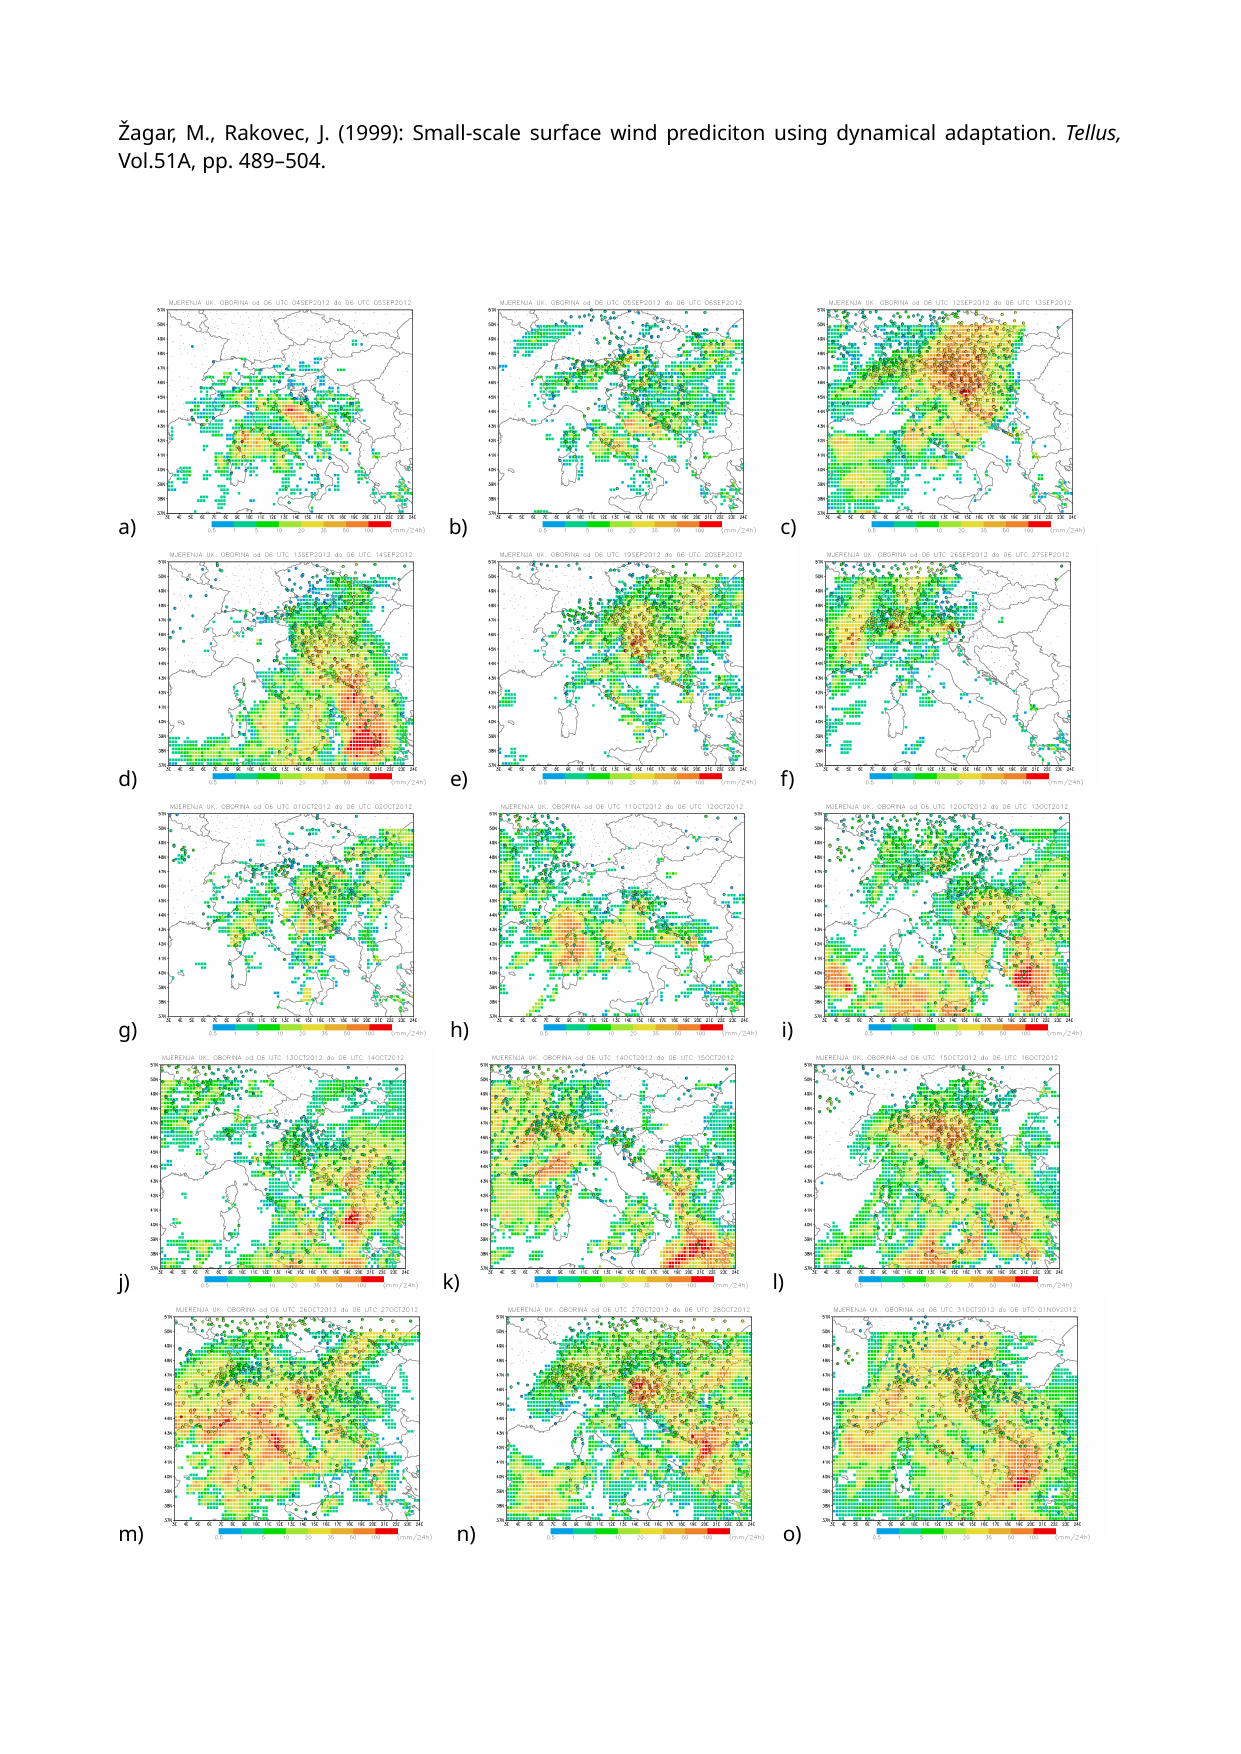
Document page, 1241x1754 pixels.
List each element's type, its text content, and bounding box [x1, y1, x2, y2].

text m) n)o) [118, 1296, 1122, 1548]
picture [459, 1044, 767, 1290]
picture [136, 288, 444, 535]
picture [137, 540, 445, 787]
picture [468, 792, 776, 1038]
picture [793, 792, 1100, 1038]
text j) k) l) [118, 1044, 1122, 1296]
text d) e) f) [118, 541, 1122, 792]
picture [794, 540, 1102, 787]
picture [143, 1295, 451, 1542]
picture [129, 1044, 437, 1290]
text g) h) i) [118, 792, 1122, 1044]
picture [801, 1295, 1109, 1542]
picture [467, 288, 775, 535]
picture [796, 288, 1104, 535]
text Žagar, M., Rakovec, J. (1999): Small-scale surface wind prediciton using dynamical adaptation. Tellus, Vol.51A, pp. 489–504. [118, 118, 1122, 175]
picture [467, 540, 775, 787]
picture [783, 1044, 1091, 1290]
text a) b) c) [118, 289, 1122, 541]
picture [475, 1295, 783, 1542]
picture [137, 792, 445, 1038]
